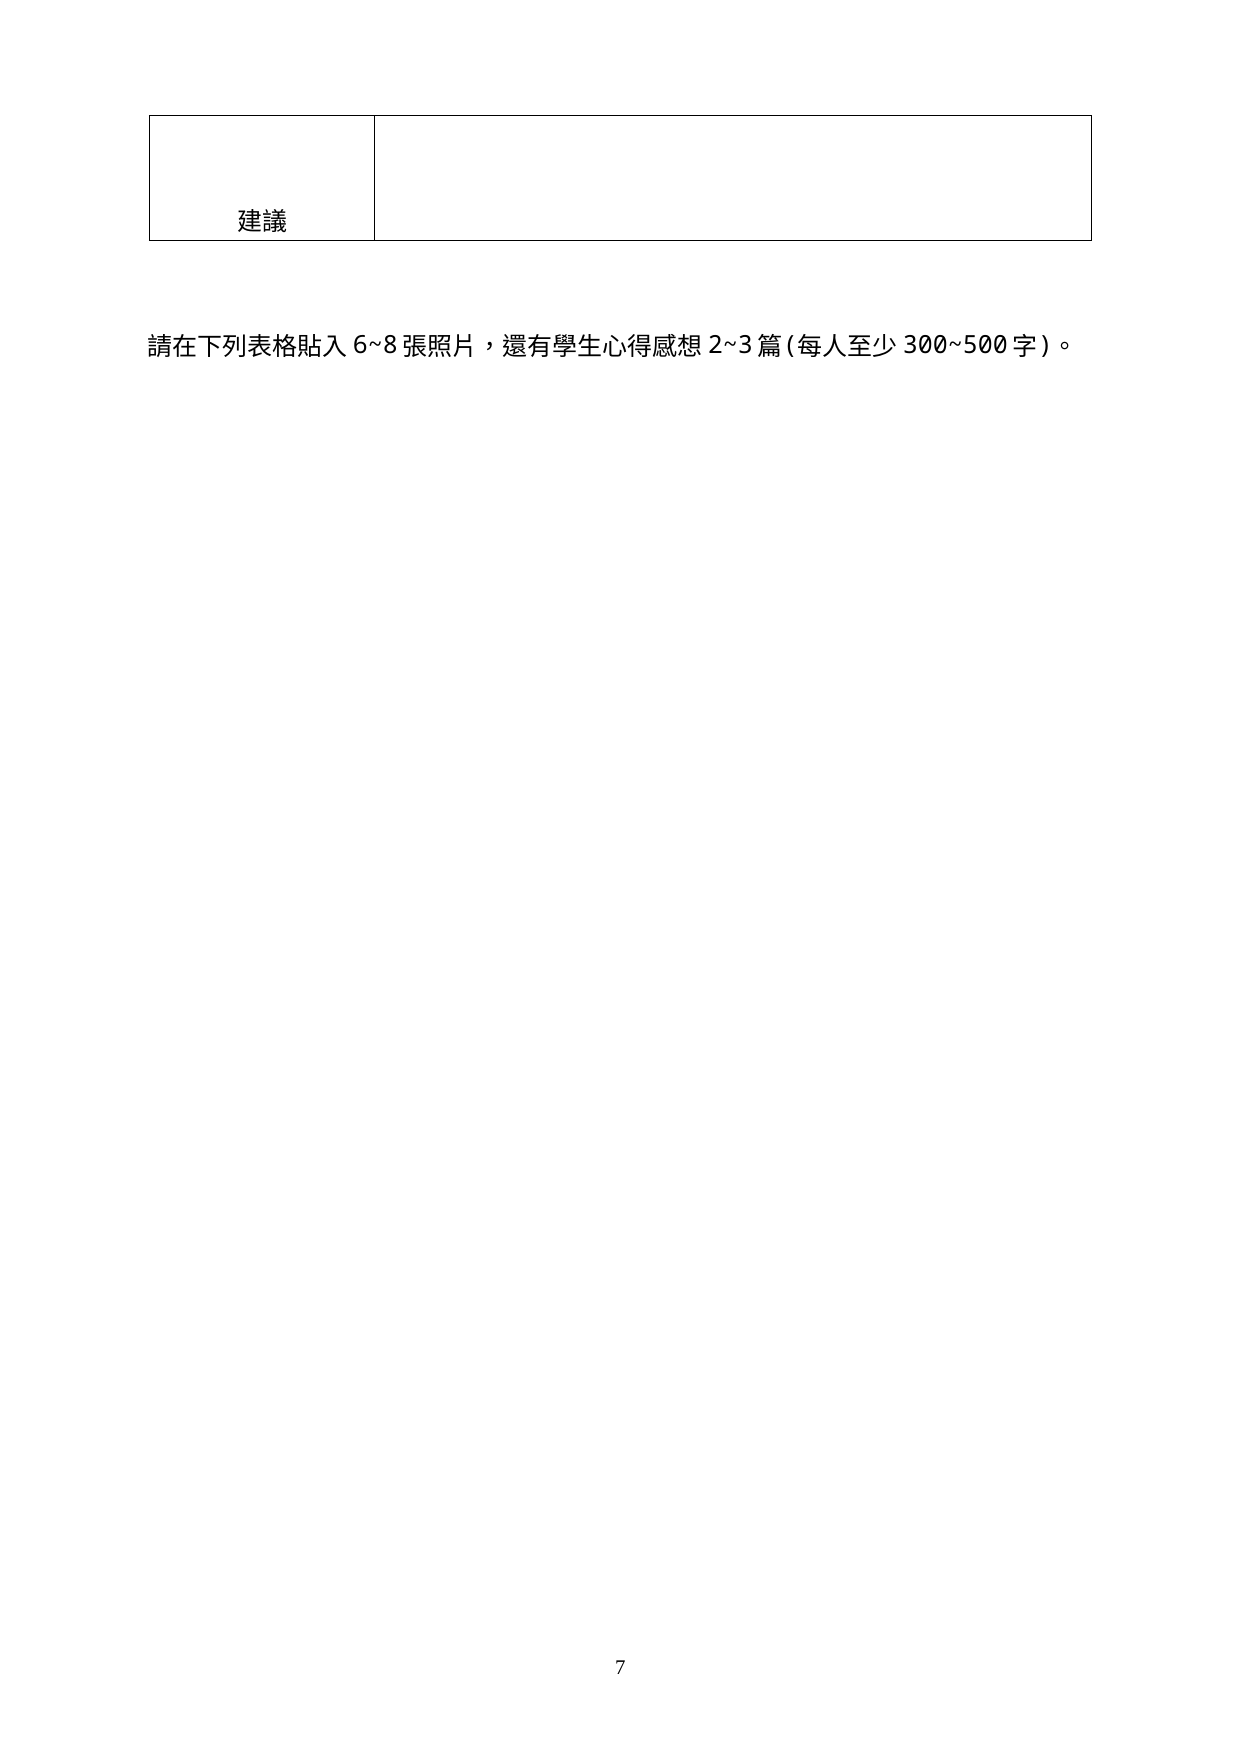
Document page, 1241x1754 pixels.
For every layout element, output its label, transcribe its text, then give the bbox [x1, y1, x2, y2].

table_cell 建議 [150, 116, 374, 240]
text 請在下列表格貼入6~8張照片，還有學生心得感想2~3篇(每人至少300~500字)。 [148, 302, 1201, 365]
table_cell [375, 116, 1091, 240]
